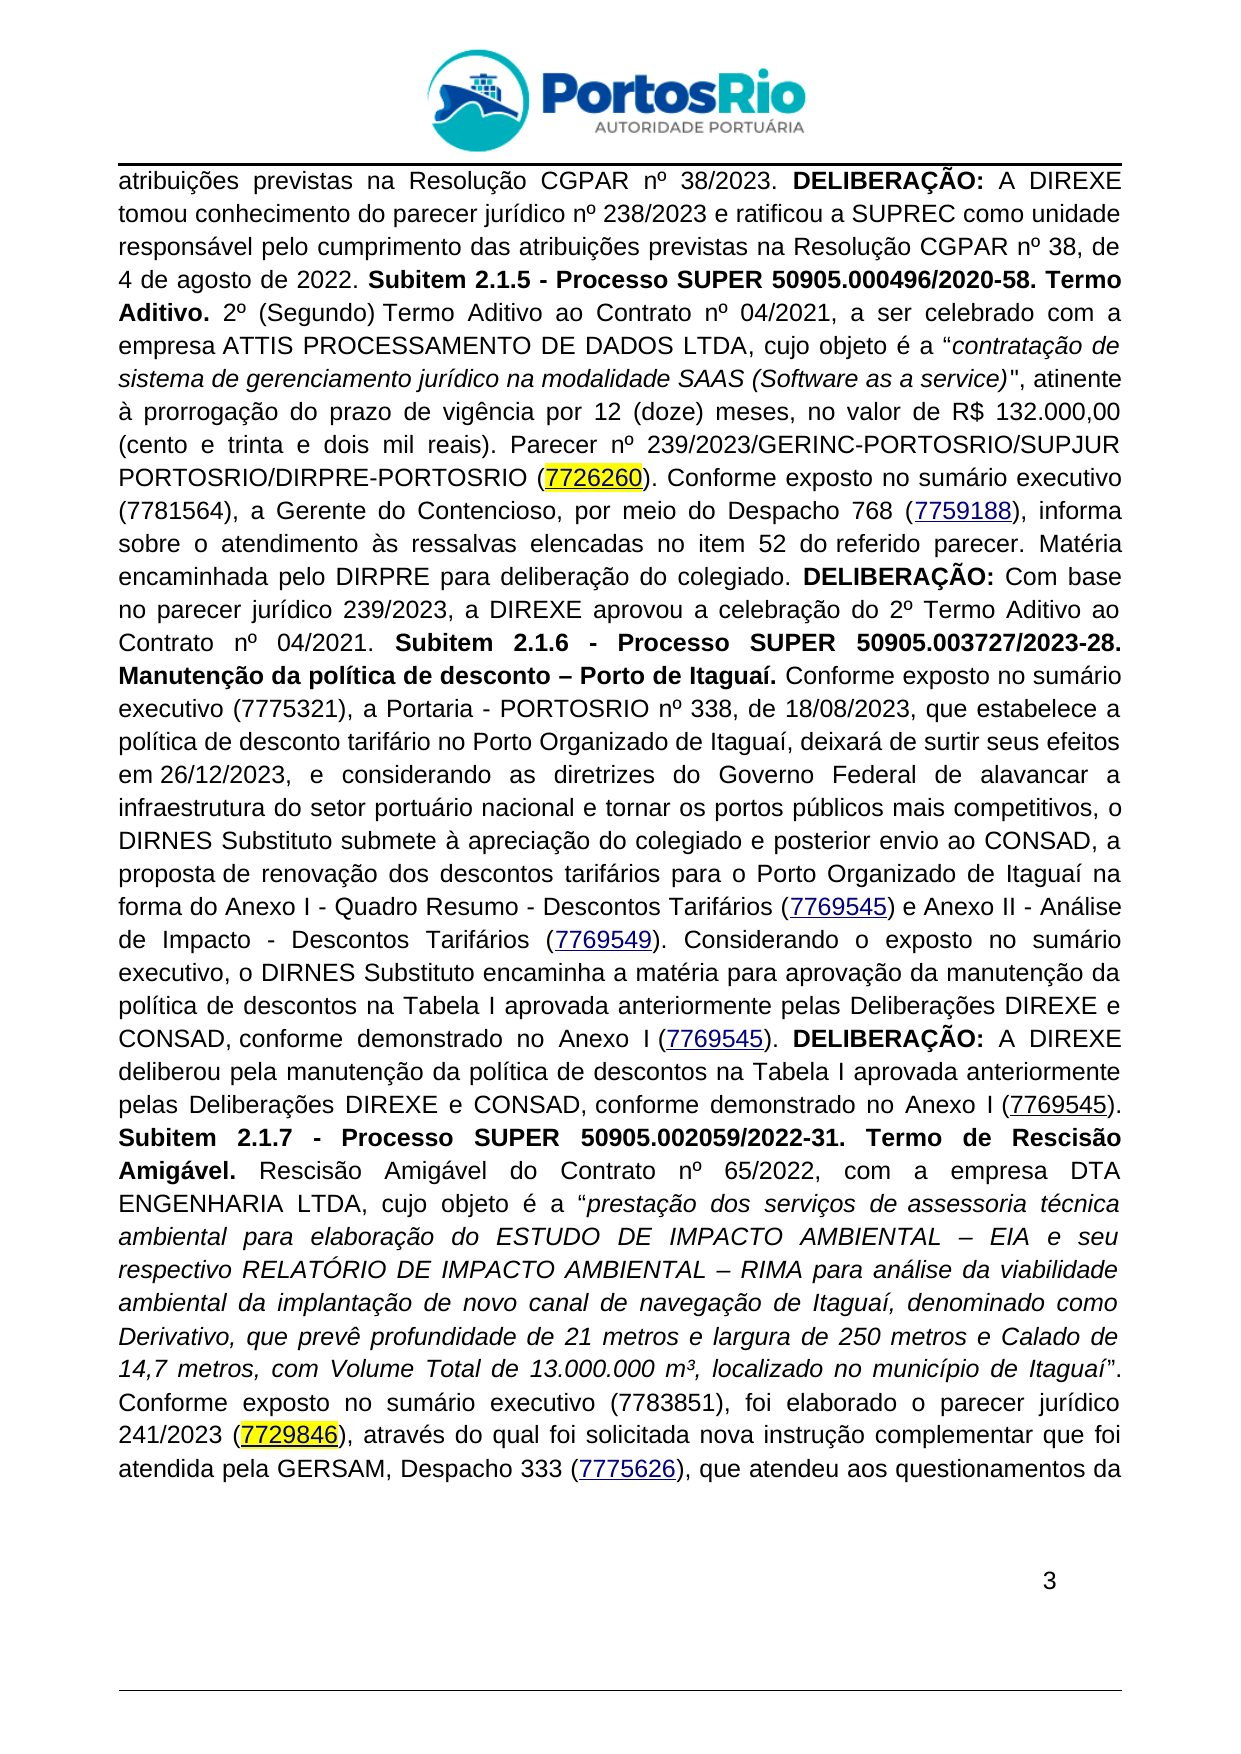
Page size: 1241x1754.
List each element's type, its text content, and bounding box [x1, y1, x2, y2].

text atribuições previstas na Resolução CGPAR nº 38/2023. DELIBERAÇÃO: A DIREXE tomou conhecimento do parecer jurídico nº 238/2023 e ratificou a SUPREC como unidade responsável pelo cumprimento das atribuições previstas na Resolução CGPAR nº 38, de 4 de agosto de 2022. Subitem 2.1.5 - Processo SUPER 50905.000496/2020-58. Termo Aditivo. 2º (Segundo) Termo Aditivo ao Contrato nº 04/2021, a ser celebrado com a empresa ATTIS PROCESSAMENTO DE DADOS LTDA, cujo objeto é a “contratação de sistema de gerenciamento jurídico na modalidade SAAS (Software as a service)", atinente à prorrogação do prazo de vigência por 12 (doze) meses, no valor de R$ 132.000,00 (cento e trinta e dois mil reais). Parecer nº 239/2023/GERINC-PORTOSRIO/SUPJUR PORTOSRIO/DIRPRE-PORTOSRIO (7726260). Conforme exposto no sumário executivo (7781564), a Gerente do Contencioso, por meio do Despacho 768 (7759188), informa sobre o atendimento às ressalvas elencadas no item 52 do referido parecer. Matéria encaminhada pelo DIRPRE para deliberação do colegiado. DELIBERAÇÃO: Com base no parecer jurídico 239/2023, a DIREXE aprovou a celebração do 2º Termo Aditivo ao Contrato nº 04/2021. Subitem 2.1.6 - Processo SUPER 50905.003727/2023-28. Manutenção da política de desconto – Porto de Itaguaí. Conforme exposto no sumário executivo (7775321), a Portaria - PORTOSRIO nº 338, de 18/08/2023, que estabelece a política de desconto tarifário no Porto Organizado de Itaguaí, deixará de surtir seus efeitos em 26/12/2023, e considerando as diretrizes do Governo Federal de alavancar a infraestrutura do setor portuário nacional e tornar os portos públicos mais competitivos, o DIRNES Substituto submete à apreciação do colegiado e posterior envio ao CONSAD, a proposta de renovação dos descontos tarifários para o Porto Organizado de Itaguaí na forma do Anexo I - Quadro Resumo - Descontos Tarifários (7769545) e Anexo II - Análise de Impacto - Descontos Tarifários (7769549). Considerando o exposto no sumário executivo, o DIRNES Substituto encaminha a matéria para aprovação da manutenção da política de descontos na Tabela I aprovada anteriormente pelas Deliberações DIREXE e CONSAD, conforme demonstrado no Anexo I (7769545). DELIBERAÇÃO: A DIREXE deliberou pela manutenção da política de descontos na Tabela I aprovada anteriormente pelas Deliberações DIREXE e CONSAD, conforme demonstrado no Anexo I (7769545). Subitem 2.1.7 - Processo SUPER 50905.002059/2022-31. Termo de Rescisão Amigável. Rescisão Amigável do Contrato nº 65/2022, com a empresa DTA ENGENHARIA LTDA, cujo objeto é a “prestação dos serviços de assessoria técnica ambiental para elaboração do ESTUDO DE IMPACTO AMBIENTAL – EIA e seu respectivo RELATÓRIO DE IMPACTO AMBIENTAL – RIMA para análise da viabilidade ambiental da implantação de novo canal de navegação de Itaguaí, denominado como Derivativo, que prevê profundidade de 21 metros e largura de 250 metros e Calado de 14,7 metros, com Volume Total de 13.000.000 m³, localizado no município de Itaguaí”. Conforme exposto no sumário executivo (7783851), foi elaborado o parecer jurídico 241/2023 (7729846), através do qual foi solicitada nova instrução complementar que foi atendida pela GERSAM, Despacho 333 (7775626), que atendeu aos questionamentos da [118, 166, 1122, 1482]
